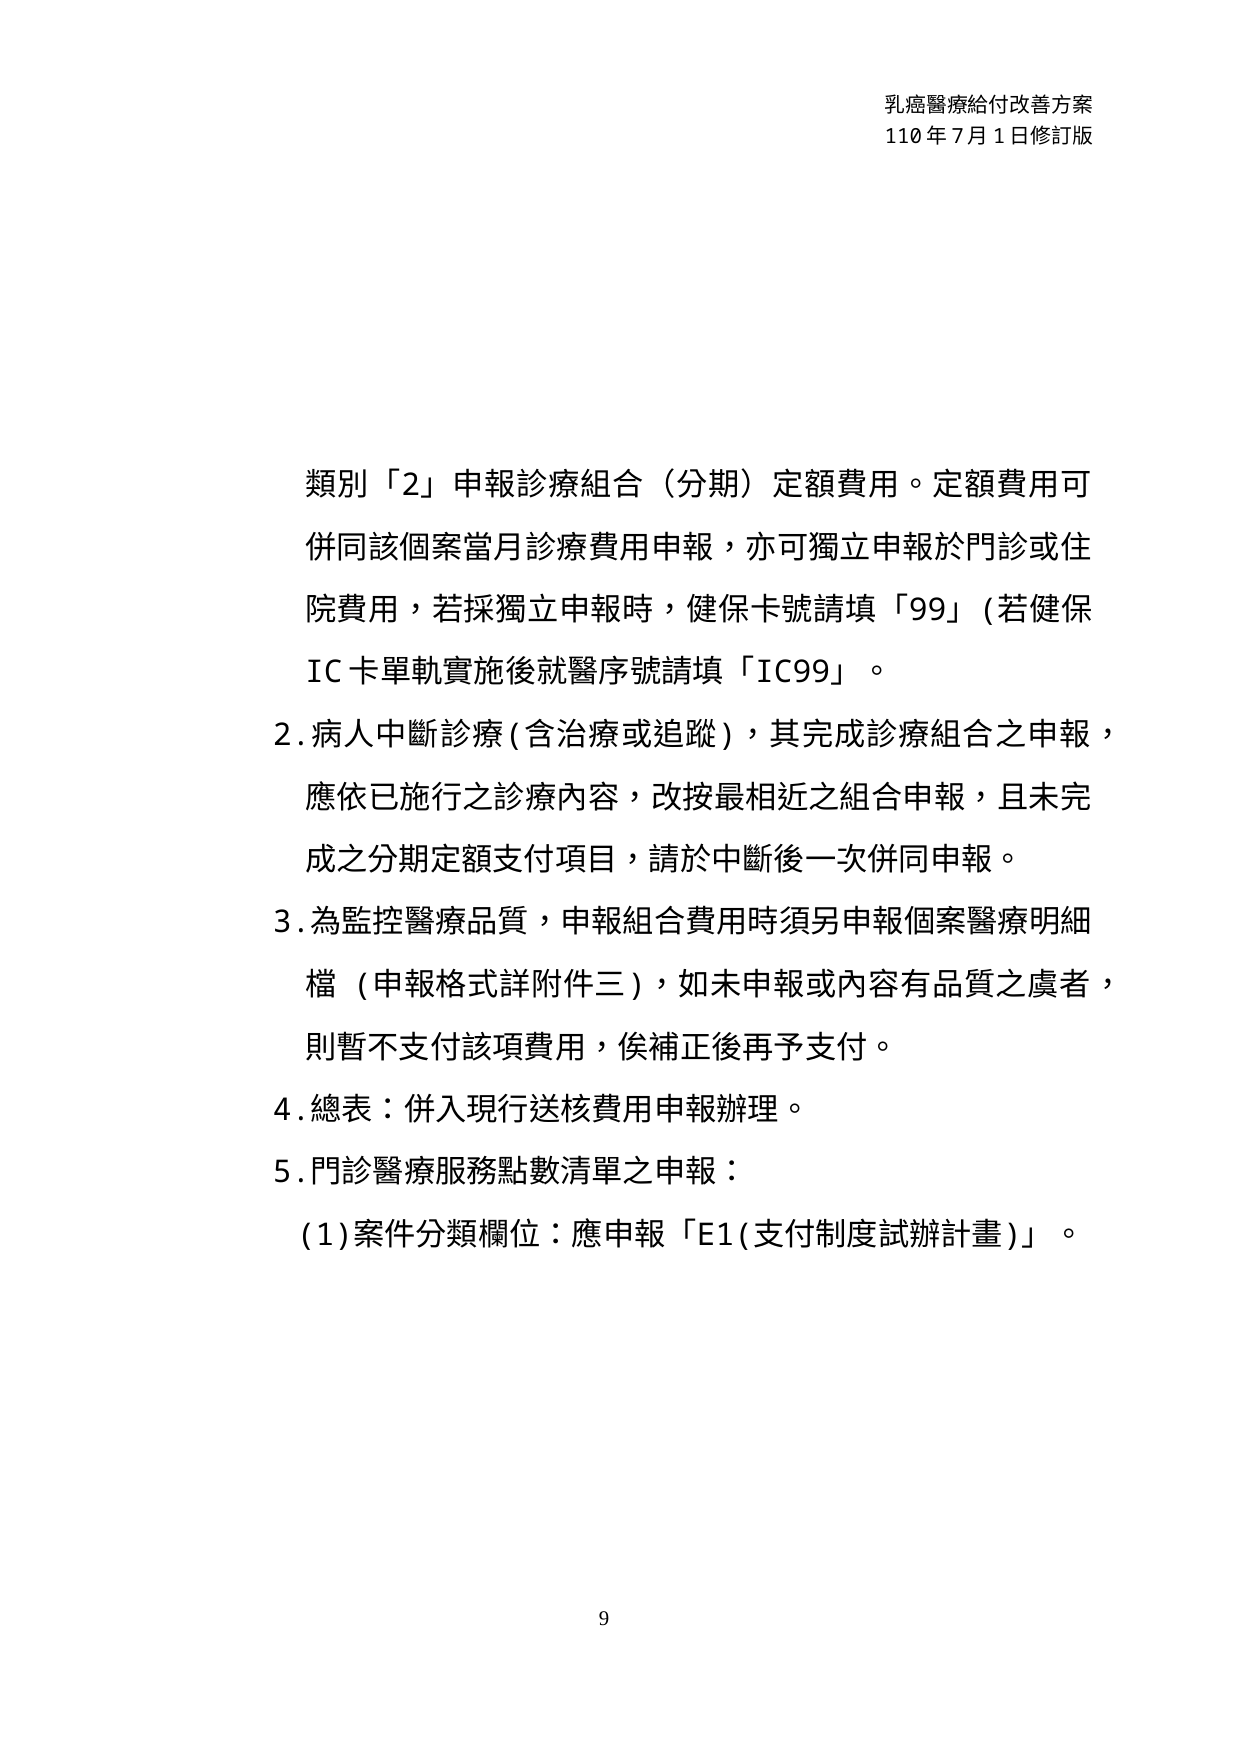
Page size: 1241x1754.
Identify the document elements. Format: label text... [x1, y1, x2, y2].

text 2.病人中斷診療(含治療或追蹤)，其完成診療組合之申報，應依已施行之診療內容，改按最相近之組合申報，且未完成之分期定額支付項目，請於中斷後一次併同申報。 [273, 690, 1092, 878]
text 4.總表：併入現行送核費用申報辦理。 [273, 1065, 1092, 1128]
text 1.該診療組合（分期）定額費用如含括門、住（含多次）診療時，請依現行方式逐次申報，惟處方治療明細（門診）、醫令點數清單（住院）之醫令類別請以「4（不計價）」申報，俟可申報診療組合（分期）定額費用時，再以醫令類別「2」申報診療組合（分期）定額費用。定額費用可併同該個案當月診療費用申報，亦可獨立申報於門診或住院費用，若採獨立申報時，健保卡號請填「99」(若健保IC卡單軌實施後就醫序號請填「IC99」。 [273, 440, 1092, 690]
text (1)案件分類欄位：應申報「E1(支付制度試辦計畫)」。 [297, 1190, 1092, 1253]
text 5.門診醫療服務點數清單之申報： [273, 1128, 1092, 1190]
text 3.為監控醫療品質，申報組合費用時須另申報個案醫療明細檔 (申報格式詳附件三)，如未申報或內容有品質之虞者，則暫不支付該項費用，俟補正後再予支付。 [273, 878, 1092, 1065]
